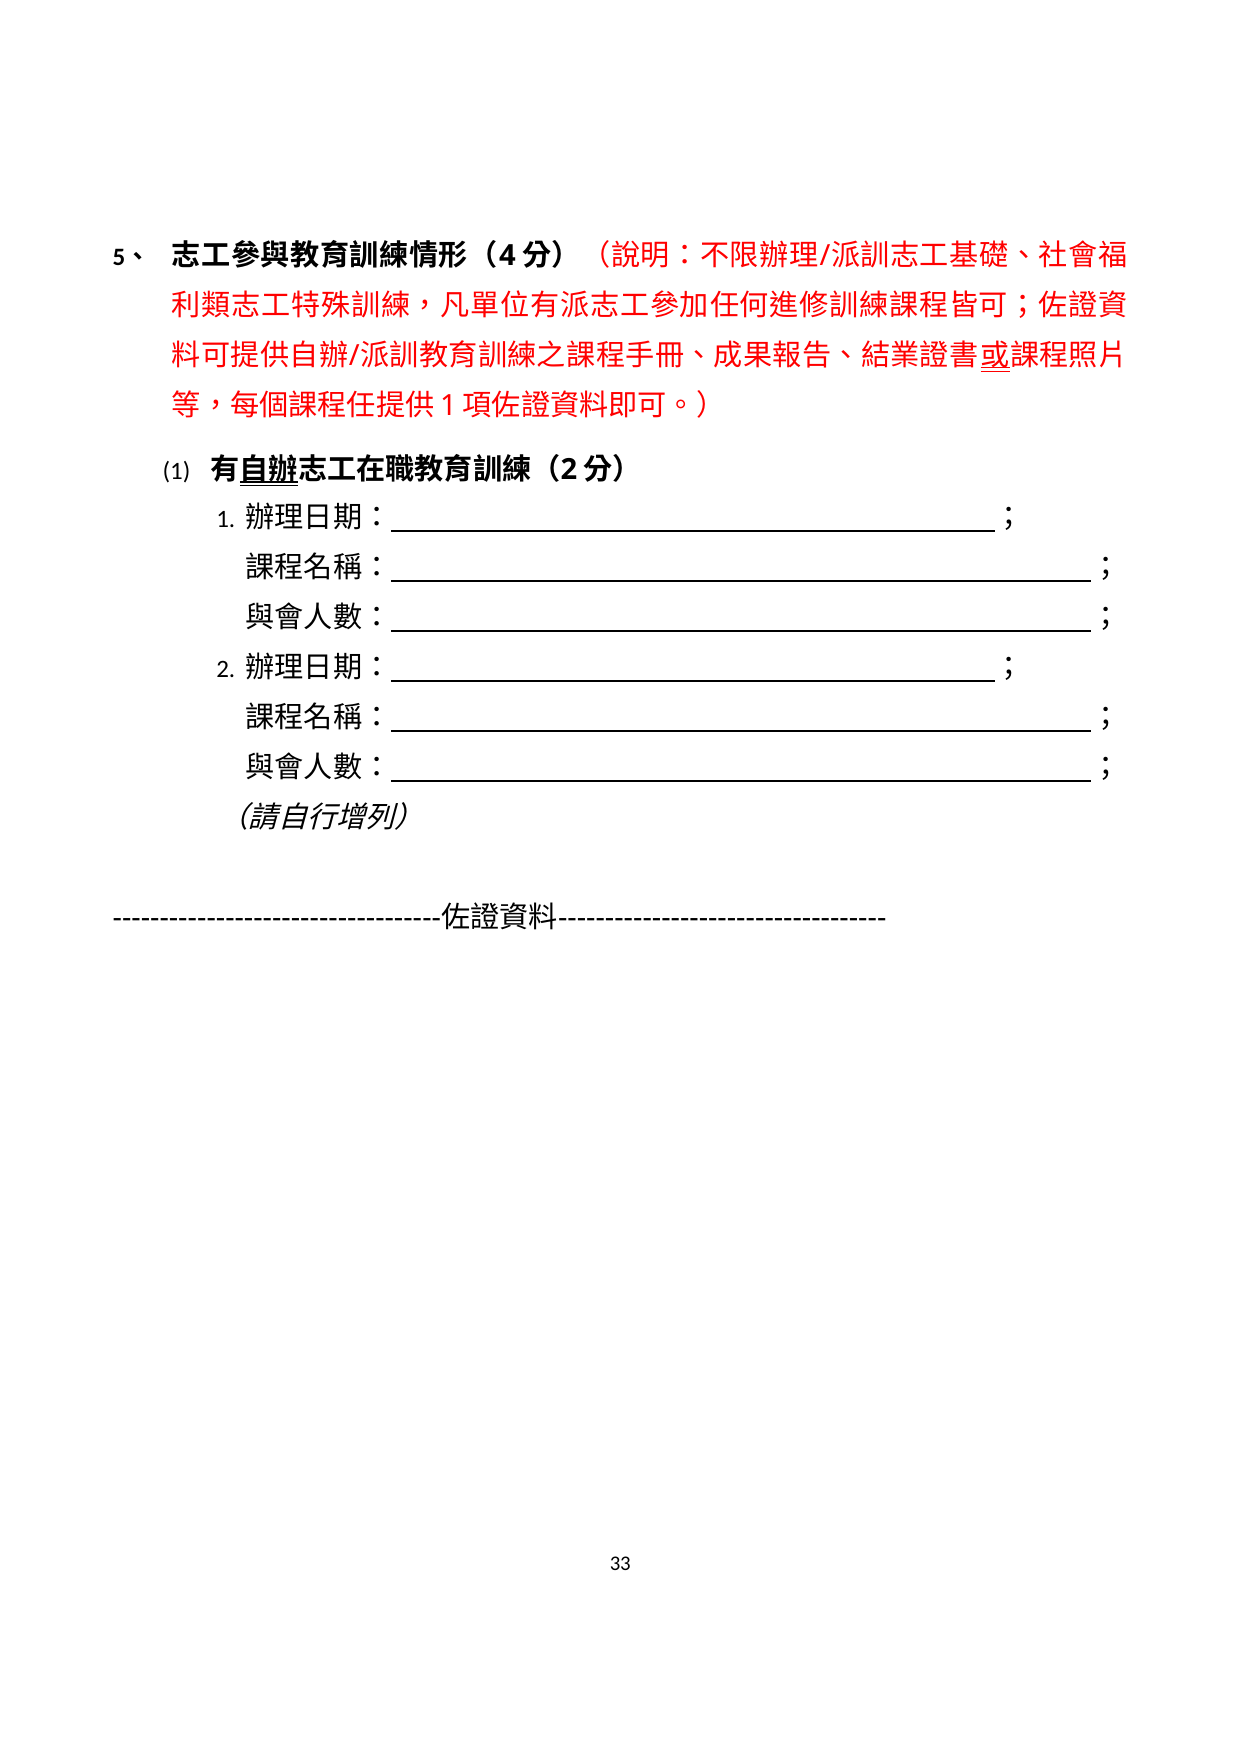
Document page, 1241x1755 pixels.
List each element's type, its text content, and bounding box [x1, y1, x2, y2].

text 與會人數： ； [245, 738, 1128, 788]
text 課程名稱： ； [245, 538, 1128, 588]
text 與會人數： ； [245, 588, 1128, 638]
list 辦理日期： ； [216, 488, 1128, 538]
text -----------------------------------佐證資料----------------------------------- [112, 888, 1128, 938]
text 課程名稱： ； [245, 688, 1128, 738]
list 有自辦志工在職教育訓練（2分） [162, 425, 1128, 488]
list 志工參與教育訓練情形（4分）（說明：不限辦理/派訓志工基礎、社會福利類志工特殊訓練，凡單位有派志工參加任何進修訓練課程皆可；佐證資料可提供自辦/派訓教育訓練之課程手冊、成果報告、結業證書或課程照片等，每個課程任提供1項佐證資料即可。） [112, 225, 1128, 425]
text （請自行增列） [219, 788, 1128, 838]
list 辦理日期： ； [216, 638, 1128, 688]
